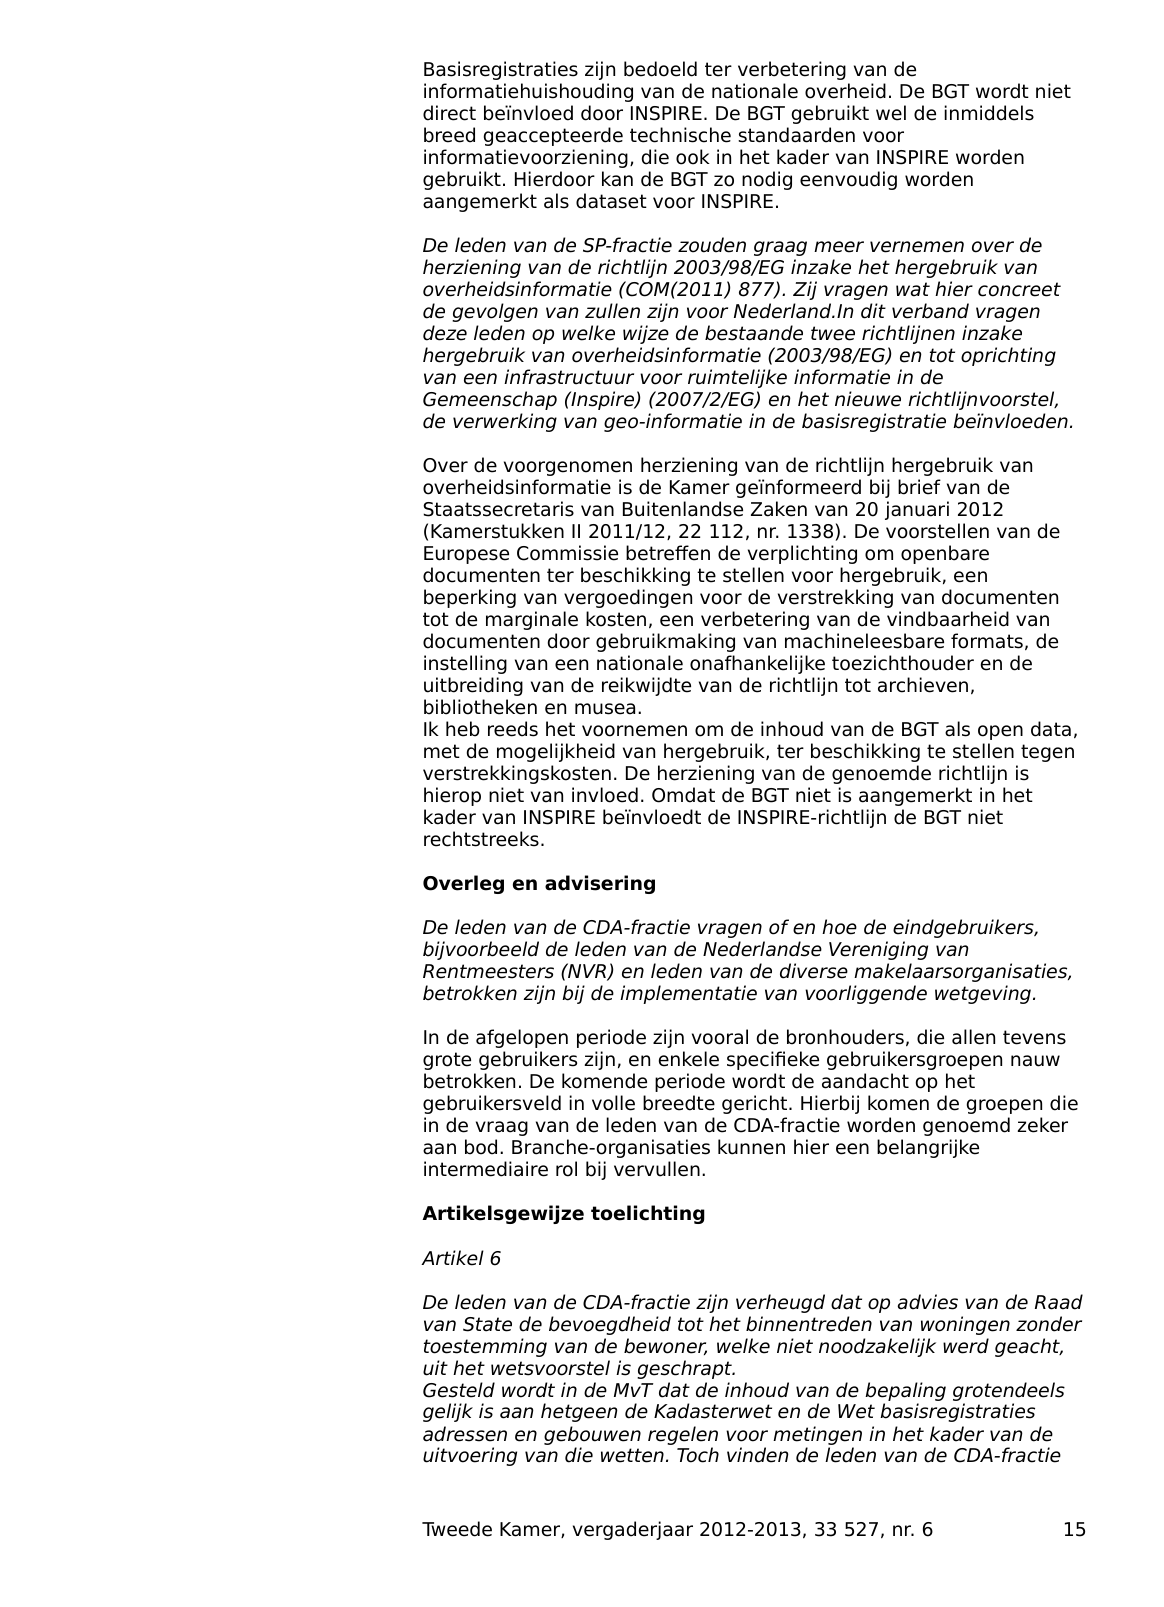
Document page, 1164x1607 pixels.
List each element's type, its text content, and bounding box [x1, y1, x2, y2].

subtitle Overleg en advisering [422, 873, 1087, 895]
text De leden van de CDA-fractie zijn verheugd dat op advies van de Raad van State de bevoegdheid tot het binnentreden van woningen zonder toestemming van de bewoner, welke niet noodzakelijk werd geacht, uit het wetsvoorstel is geschrapt. [422, 1292, 1087, 1379]
text In de afgelopen periode zijn vooral de bronhouders, die allen tevens grote gebruikers zijn, en enkele specifieke gebruikersgroepen nauw betrokken. De komende periode wordt de aandacht op het gebruikersveld in volle breedte gericht. Hierbij komen de groepen die in de vraag van de leden van de CDA-fractie worden genoemd zeker aan bod. Branche-organisaties kunnen hier een belangrijke intermediaire rol bij vervullen. [422, 1027, 1087, 1181]
text Basisregistraties zijn bedoeld ter verbetering van de informatiehuishouding van de nationale overheid. De BGT wordt niet direct beïnvloed door INSPIRE. De BGT gebruikt wel de inmiddels breed geaccepteerde technische standaarden voor informatievoorziening, die ook in het kader van INSPIRE worden gebruikt. Hierdoor kan de BGT zo nodig eenvoudig worden aangemerkt als dataset voor INSPIRE. [422, 59, 1087, 213]
text De leden van de CDA-fractie vragen of en hoe de eindgebruikers, bijvoorbeeld de leden van de Nederlandse Vereniging van Rentmeesters (NVR) en leden van de diverse makelaarsorganisaties, betrokken zijn bij de implementatie van voorliggende wetgeving. [422, 917, 1087, 1005]
subtitle Artikel 6 [422, 1247, 1087, 1269]
text Over de voorgenomen herziening van de richtlijn hergebruik van overheidsinformatie is de Kamer geïnformeerd bij brief van de Staatssecretaris van Buitenlandse Zaken van 20 januari 2012 (Kamerstukken II 2011/12, 22 112, nr. 1338). De voorstellen van de Europese Commissie betreffen de verplichting om openbare documenten ter beschikking te stellen voor hergebruik, een beperking van vergoedingen voor de verstrekking van documenten tot de marginale kosten, een verbetering van de vindbaarheid van documenten door gebruikmaking van machineleesbare formats, de instelling van een nationale onafhankelijke toezichthouder en de uitbreiding van de reikwijdte van de richtlijn tot archieven, bibliotheken en musea. [422, 455, 1087, 719]
text Ik heb reeds het voornemen om de inhoud van de BGT als open data, met de mogelijkheid van hergebruik, ter beschikking te stellen tegen verstrekkingskosten. De herziening van de genoemde richtlijn is hierop niet van invloed. Omdat de BGT niet is aangemerkt in het kader van INSPIRE beïnvloedt de INSPIRE-richtlijn de BGT niet rechtstreeks. [422, 719, 1087, 851]
text Gesteld wordt in de MvT dat de inhoud van de bepaling grotendeels gelijk is aan hetgeen de Kadasterwet en de Wet basisregistraties adressen en gebouwen regelen voor metingen in het kader van de uitvoering van die wetten. Toch vinden de leden van de CDA-fractie [422, 1379, 1087, 1467]
subtitle Artikelsgewijze toelichting [422, 1203, 1087, 1225]
text De leden van de SP-fractie zouden graag meer vernemen over de herziening van de richtlijn 2003/98/EG inzake het hergebruik van overheidsinformatie (COM(2011) 877). Zij vragen wat hier concreet de gevolgen van zullen zijn voor Nederland.In dit verband vragen deze leden op welke wijze de bestaande twee richtlijnen inzake hergebruik van overheidsinformatie (2003/98/EG) en tot oprichting van een infrastructuur voor ruimtelijke informatie in de Gemeenschap (Inspire) (2007/2/EG) en het nieuwe richtlijnvoorstel, de verwerking van geo-informatie in de basisregistratie beïnvloeden. [422, 235, 1087, 433]
